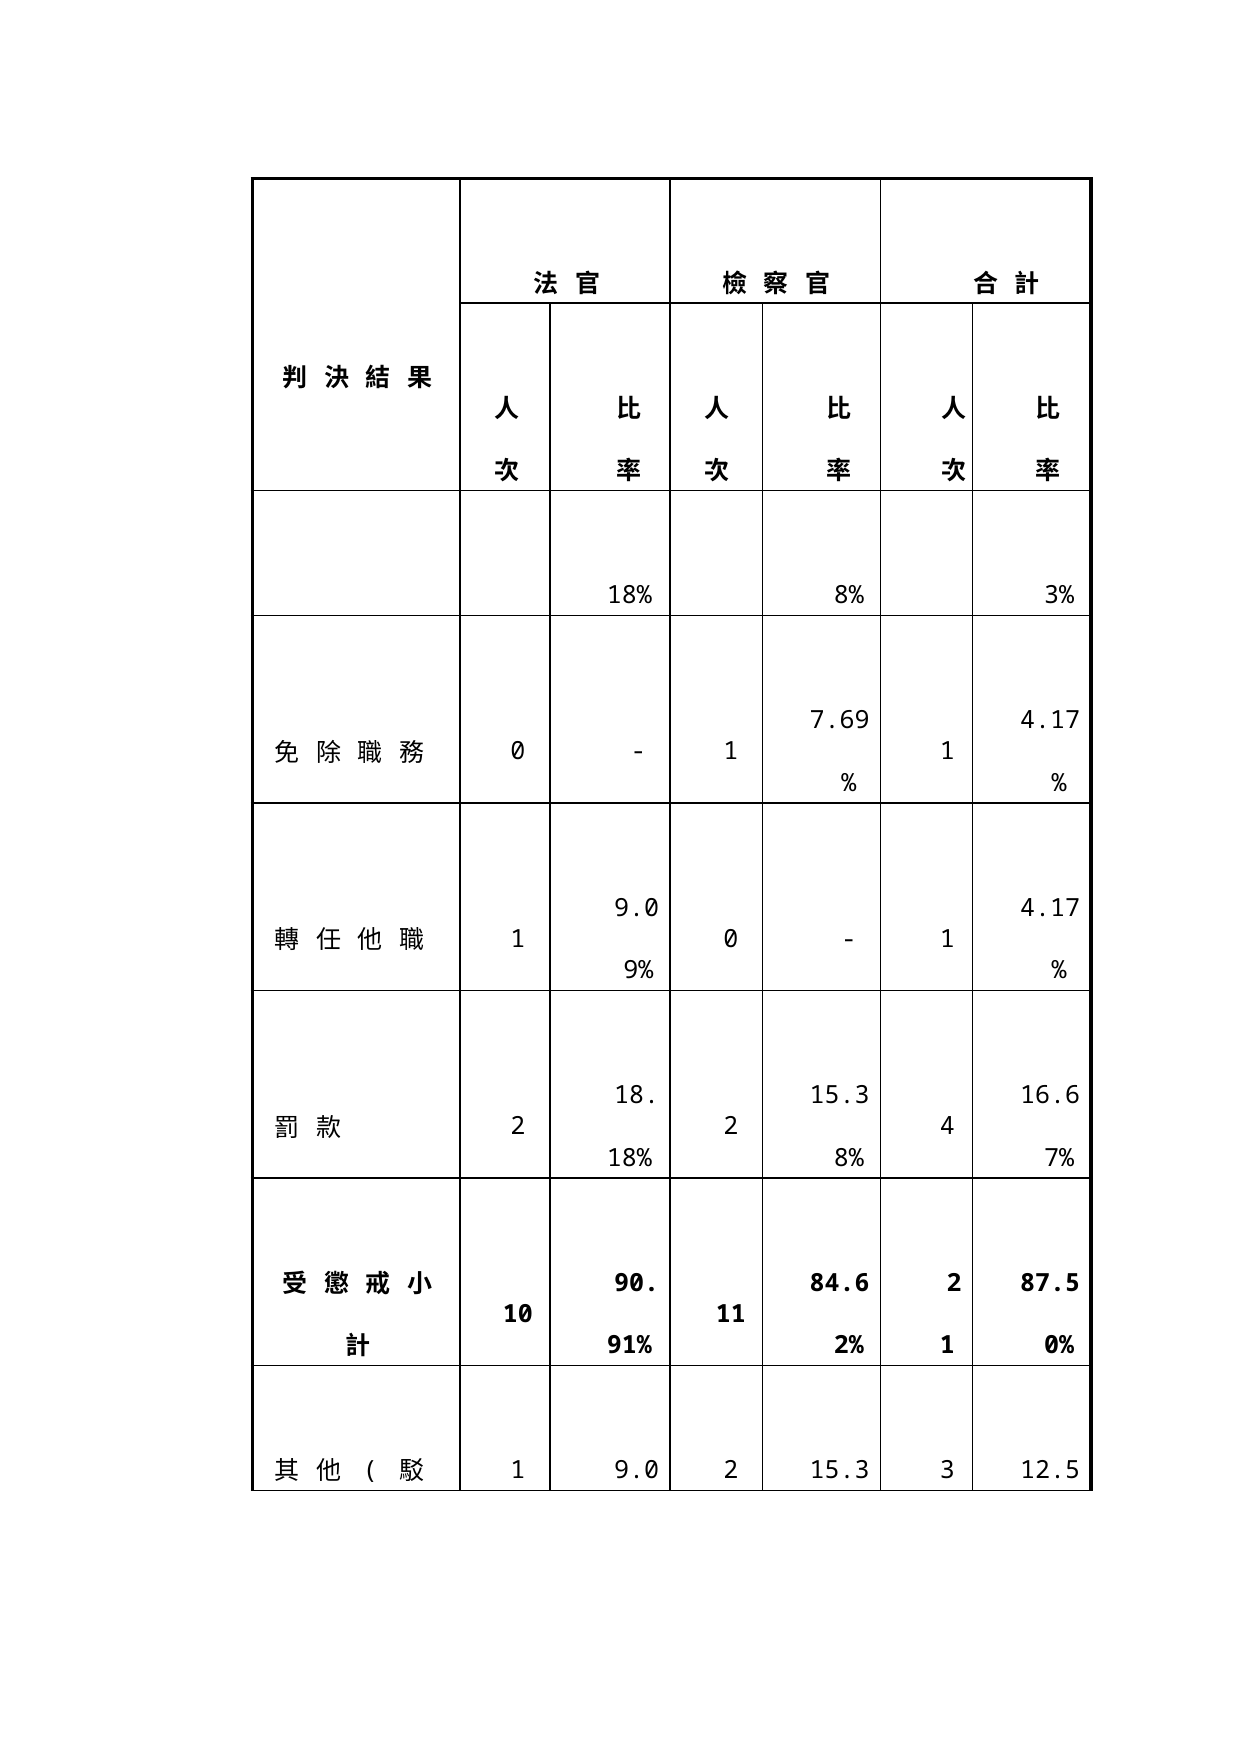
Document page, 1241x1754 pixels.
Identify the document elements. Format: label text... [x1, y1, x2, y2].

table_cell 人次 [461, 304, 549, 490]
table_cell 8% [763, 491, 880, 615]
table_cell 比率 [551, 304, 669, 490]
table_cell 罰款 [254, 991, 459, 1177]
table_cell 0 [671, 804, 762, 990]
table_cell 人次 [671, 304, 762, 490]
table_header 檢察官 [671, 180, 880, 302]
table_cell 免除職務 [254, 616, 459, 802]
table_cell 4 [881, 991, 972, 1177]
table_cell 人次 [881, 304, 972, 490]
table_header 合計 [881, 180, 1089, 302]
table_cell 1 [461, 804, 549, 990]
table_cell 90.91% [551, 1179, 669, 1365]
table_cell 0 [461, 616, 549, 802]
table_cell 9.09% [551, 804, 669, 990]
table_cell 2 [671, 991, 762, 1177]
table_cell 15.3 [763, 1366, 880, 1490]
table_cell 其他(駁 [254, 1366, 459, 1490]
table_cell - [551, 616, 669, 802]
table_cell 15.38% [763, 991, 880, 1177]
table_header 判決結果 [254, 180, 459, 490]
table_cell 10 [461, 1179, 549, 1365]
table_cell 2 [671, 1366, 762, 1490]
table_cell 18% [551, 491, 669, 615]
table_cell [461, 491, 549, 615]
table_cell 4.17% [973, 804, 1089, 990]
table_cell 1 [881, 616, 972, 802]
table_cell 1 [671, 616, 762, 802]
table_cell [881, 491, 972, 615]
table_cell 比率 [973, 304, 1089, 490]
table_cell 3 [881, 1366, 972, 1490]
table_cell 16.67% [973, 991, 1089, 1177]
table_cell 2 [461, 991, 549, 1177]
table_cell 3% [973, 491, 1089, 615]
table_cell 11 [671, 1179, 762, 1365]
table_cell 4.17% [973, 616, 1089, 802]
table_cell 受懲戒小計 [254, 1179, 459, 1365]
table_cell 1 [881, 804, 972, 990]
table_cell 87.50% [973, 1179, 1089, 1365]
table_cell 7.69% [763, 616, 880, 802]
table_cell 9.0 [551, 1366, 669, 1490]
table_cell 轉任他職 [254, 804, 459, 990]
table_cell 12.5 [973, 1366, 1089, 1490]
table_cell 21 [881, 1179, 972, 1365]
table_cell - [763, 804, 880, 990]
table_header 法官 [461, 180, 669, 302]
table_cell 比率 [763, 304, 880, 490]
table_cell [254, 491, 459, 615]
table_cell 18.18% [551, 991, 669, 1177]
table_cell 84.62% [763, 1179, 880, 1365]
table_cell [671, 491, 762, 615]
table_cell 1 [461, 1366, 549, 1490]
